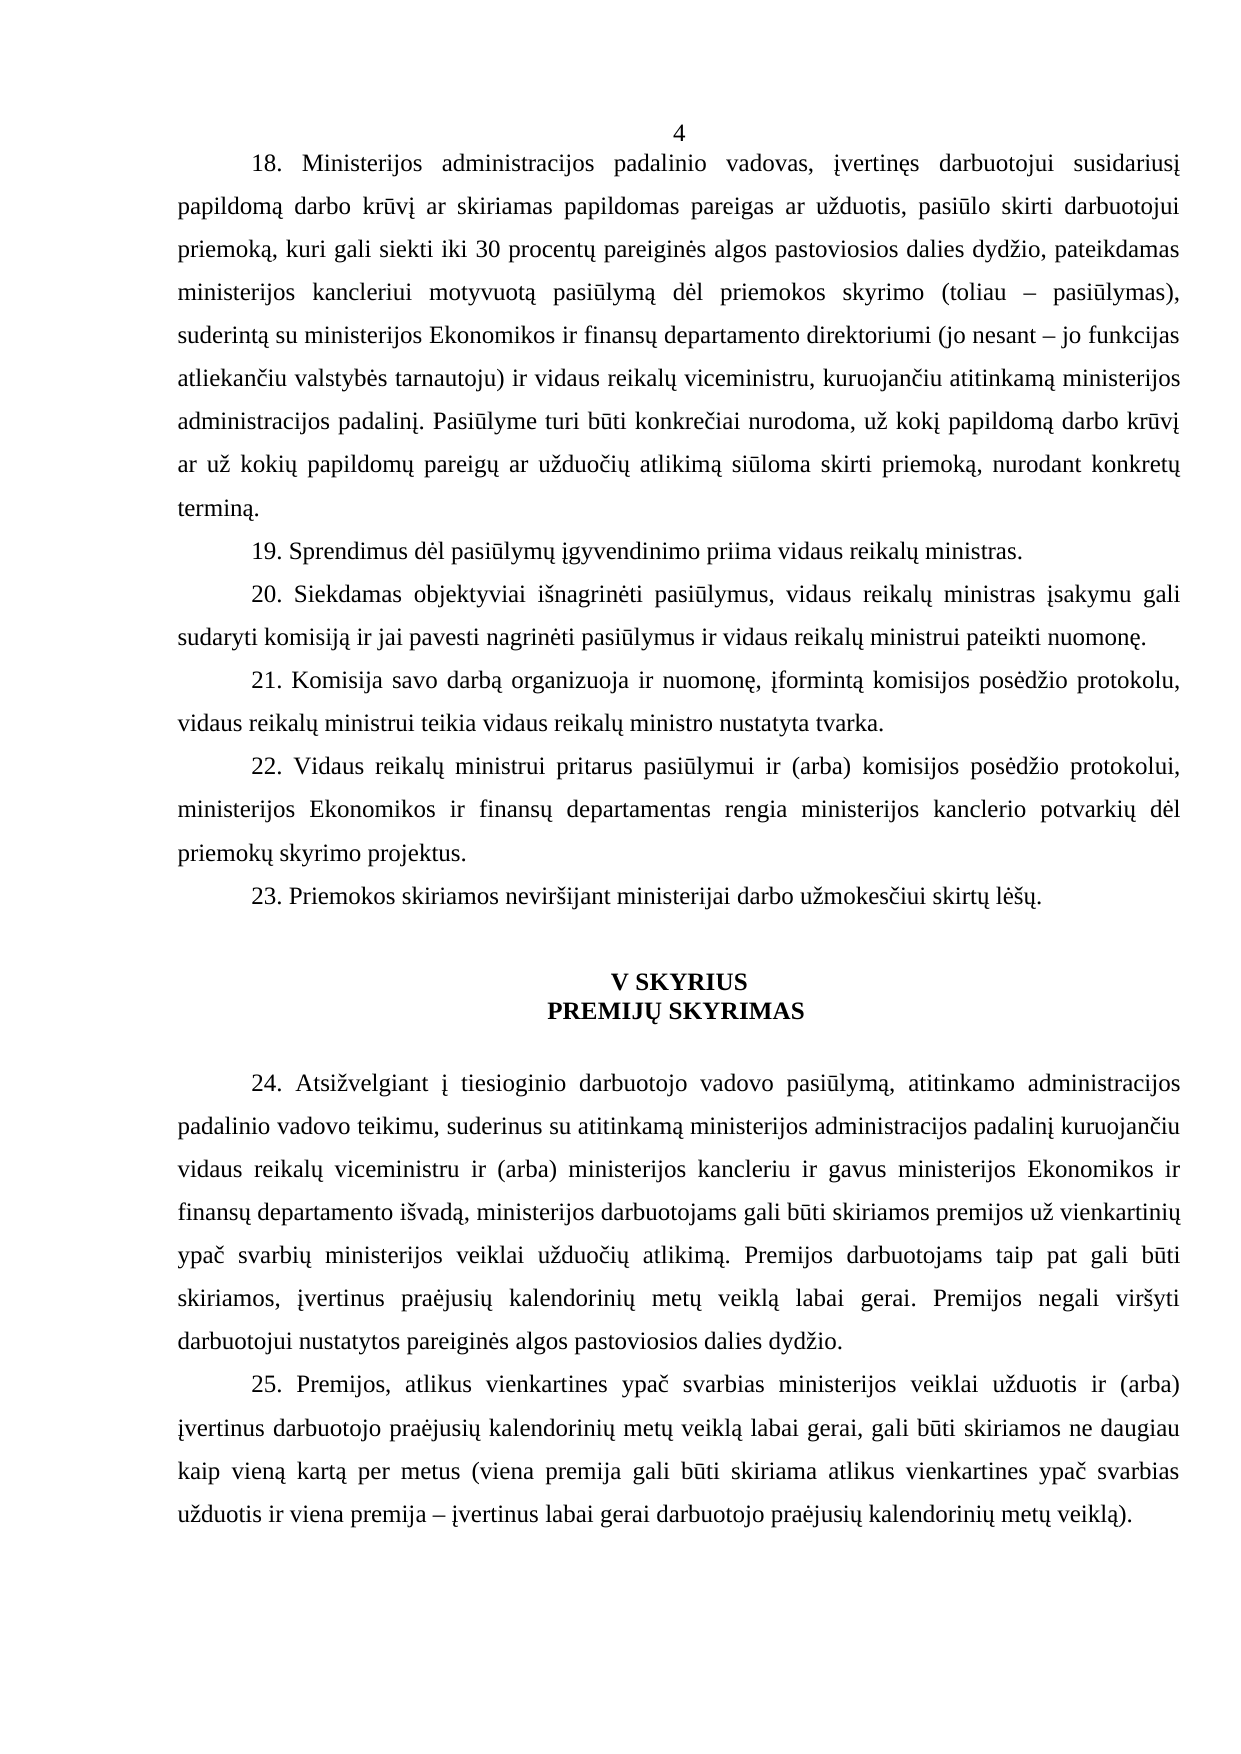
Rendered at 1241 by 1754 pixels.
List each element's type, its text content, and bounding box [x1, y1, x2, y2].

text 20. Siekdamas objektyviai išnagrinėti pasiūlymus, vidaus reikalų ministras įsakymu gali sudaryti komisiją ir jai pavesti nagrinėti pasiūlymus ir vidaus reikalų ministrui pateikti nuomonę. [177, 579, 1181, 651]
text PREMIJŲ SKYRIMAS [177, 996, 1181, 1024]
text 25. Premijos, atlikus vienkartines ypač svarbias ministerijos veiklai užduotis ir (arba) įvertinus darbuotojo praėjusių kalendorinių metų veiklą labai gerai, gali būti skiriamos ne daugiau kaip vieną kartą per metus (viena premija gali būti skiriama atlikus vienkartines ypač svarbias užduotis ir viena premija – įvertinus labai gerai darbuotojo praėjusių kalendorinių metų veiklą). [177, 1369, 1181, 1528]
text 19. Sprendimus dėl pasiūlymų įgyvendinimo priima vidaus reikalų ministras. [177, 536, 1181, 564]
text 18. Ministerijos administracijos padalinio vadovas, įvertinęs darbuotojui susidariusį papildomą darbo krūvį ar skiriamas papildomas pareigas ar užduotis, pasiūlo skirti darbuotojui priemoką, kuri gali siekti iki 30 procentų pareiginės algos pastoviosios dalies dydžio, pateikdamas ministerijos kancleriui motyvuotą pasiūlymą dėl priemokos skyrimo (toliau – pasiūlymas), suderintą su ministerijos Ekonomikos ir finansų departamento direktoriumi (jo nesant – jo funkcijas atliekančiu valstybės tarnautoju) ir vidaus reikalų viceministru, kuruojančiu atitinkamą ministerijos administracijos padalinį. Pasiūlyme turi būti konkrečiai nurodoma, už kokį papildomą darbo krūvį ar už kokių papildomų pareigų ar užduočių atlikimą siūloma skirti priemoką, nurodant konkretų terminą. [177, 148, 1181, 521]
text 24. Atsižvelgiant į tiesioginio darbuotojo vadovo pasiūlymą, atitinkamo administracijos padalinio vadovo teikimu, suderinus su atitinkamą ministerijos administracijos padalinį kuruojančiu vidaus reikalų viceministru ir (arba) ministerijos kancleriu ir gavus ministerijos Ekonomikos ir finansų departamento išvadą, ministerijos darbuotojams gali būti skiriamos premijos už vienkartinių ypač svarbių ministerijos veiklai užduočių atlikimą. Premijos darbuotojams taip pat gali būti skiriamos, įvertinus praėjusių kalendorinių metų veiklą labai gerai. Premijos negali viršyti darbuotojui nustatytos pareiginės algos pastoviosios dalies dydžio. [177, 1068, 1181, 1355]
text 22. Vidaus reikalų ministrui pritarus pasiūlymui ir (arba) komisijos posėdžio protokolui, ministerijos Ekonomikos ir finansų departamentas rengia ministerijos kanclerio potvarkių dėl priemokų skyrimo projektus. [177, 751, 1181, 866]
text 23. Priemokos skiriamos neviršijant ministerijai darbo užmokesčiui skirtų lėšų. [177, 881, 1181, 909]
text V SKYRIUS [177, 967, 1181, 996]
text 21. Komisija savo darbą organizuoja ir nuomonę, įformintą komisijos posėdžio protokolu, vidaus reikalų ministrui teikia vidaus reikalų ministro nustatyta tvarka. [177, 665, 1181, 737]
